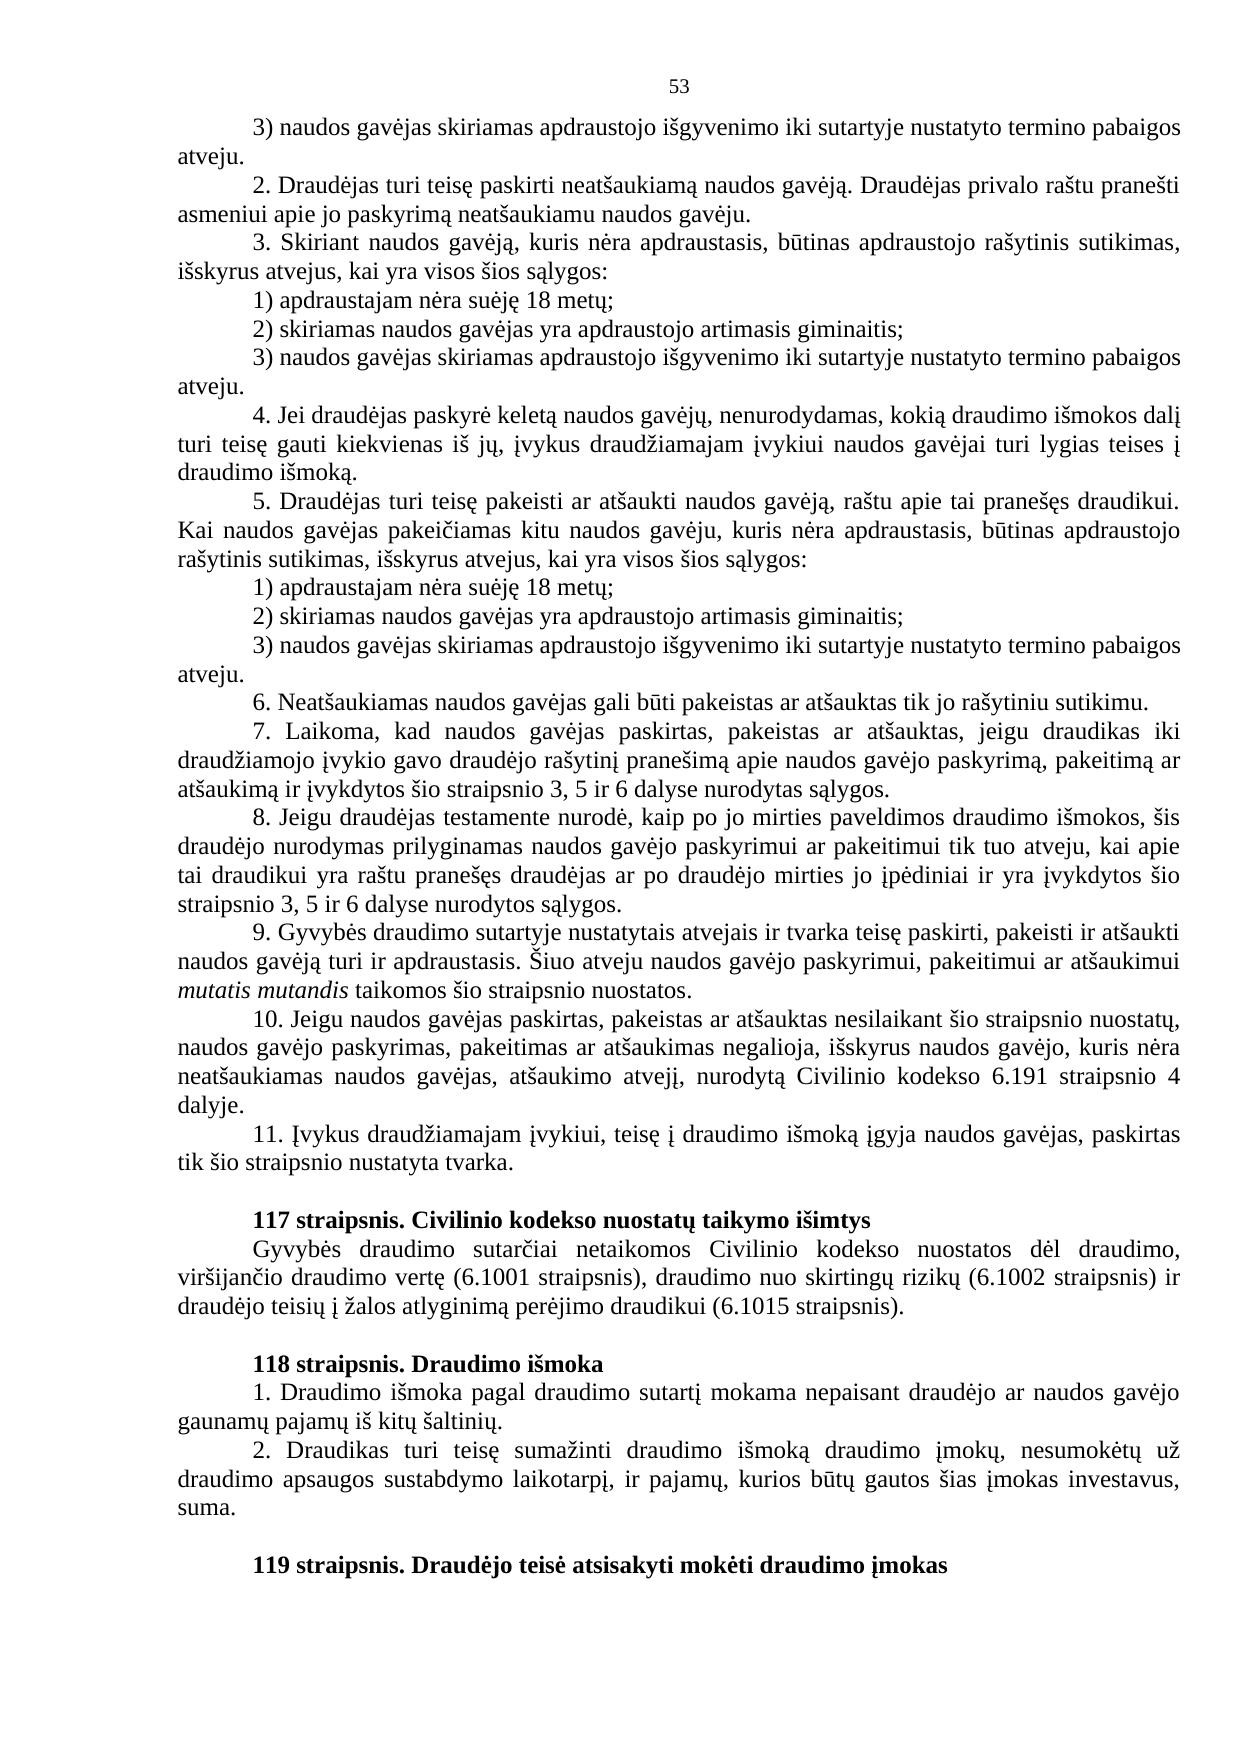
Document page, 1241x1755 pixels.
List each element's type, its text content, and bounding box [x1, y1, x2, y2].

text 7. Laikoma, kad naudos gavėjas paskirtas, pakeistas ar atšauktas, jeigu draudikas iki draudžiamojo įvykio gavo draudėjo rašytinį pranešimą apie naudos gavėjo paskyrimą, pakeitimą ar atšaukimą ir įvykdytos šio straipsnio 3, 5 ir 6 dalyse nurodytas sąlygos. [177, 716, 1181, 802]
text 2) skiriamas naudos gavėjas yra apdraustojo artimasis giminaitis; [177, 314, 1181, 342]
text 118 straipsnis. Draudimo išmoka [177, 1349, 1181, 1377]
text 6. Neatšaukiamas naudos gavėjas gali būti pakeistas ar atšauktas tik jo rašytiniu sutikimu. [177, 687, 1181, 716]
text 5. Draudėjas turi teisę pakeisti ar atšaukti naudos gavėją, raštu apie tai pranešęs draudikui. Kai naudos gavėjas pakeičiamas kitu naudos gavėju, kuris nėra apdraustasis, būtinas apdraustojo rašytinis sutikimas, išskyrus atvejus, kai yra visos šios sąlygos: [177, 486, 1181, 572]
text 117 straipsnis. Civilinio kodekso nuostatų taikymo išimtys [177, 1205, 1181, 1234]
text 1) apdraustajam nėra suėję 18 metų; [177, 572, 1181, 601]
text 2. Draudikas turi teisę sumažinti draudimo išmoką draudimo įmokų, nesumokėtų už draudimo apsaugos sustabdymo laikotarpį, ir pajamų, kurios būtų gautos šias įmokas investavus, suma. [177, 1435, 1181, 1521]
text Gyvybės draudimo sutarčiai netaikomos Civilinio kodekso nuostatos dėl draudimo, viršijančio draudimo vertę (6.1001 straipsnis), draudimo nuo skirtingų rizikų (6.1002 straipsnis) ir draudėjo teisių į žalos atlyginimą perėjimo draudikui (6.1015 straipsnis). [177, 1234, 1181, 1320]
text 9. Gyvybės draudimo sutartyje nustatytais atvejais ir tvarka teisę paskirti, pakeisti ir atšaukti naudos gavėją turi ir apdraustasis. Šiuo atveju naudos gavėjo paskyrimui, pakeitimui ar atšaukimui mutatis mutandis taikomos šio straipsnio nuostatos. [177, 917, 1181, 1004]
text 2. Draudėjas turi teisę paskirti neatšaukiamą naudos gavėją. Draudėjas privalo raštu pranešti asmeniui apie jo paskyrimą neatšaukiamu naudos gavėju. [177, 170, 1181, 227]
text 8. Jeigu draudėjas testamente nurodė, kaip po jo mirties paveldimos draudimo išmokos, šis draudėjo nurodymas prilyginamas naudos gavėjo paskyrimui ar pakeitimui tik tuo atveju, kai apie tai draudikui yra raštu pranešęs draudėjas ar po draudėjo mirties jo įpėdiniai ir yra įvykdytos šio straipsnio 3, 5 ir 6 dalyse nurodytos sąlygos. [177, 802, 1181, 917]
text 119 straipsnis. Draudėjo teisė atsisakyti mokėti draudimo įmokas [177, 1550, 1181, 1579]
text 2) skiriamas naudos gavėjas yra apdraustojo artimasis giminaitis; [177, 601, 1181, 630]
text 11. Įvykus draudžiamajam įvykiui, teisę į draudimo išmoką įgyja naudos gavėjas, paskirtas tik šio straipsnio nustatyta tvarka. [177, 1119, 1181, 1176]
text 4. Jei draudėjas paskyrė keletą naudos gavėjų, nenurodydamas, kokią draudimo išmokos dalį turi teisę gauti kiekvienas iš jų, įvykus draudžiamajam įvykiui naudos gavėjai turi lygias teises į draudimo išmoką. [177, 400, 1181, 486]
text 3. Skiriant naudos gavėją, kuris nėra apdraustasis, būtinas apdraustojo rašytinis sutikimas, išskyrus atvejus, kai yra visos šios sąlygos: [177, 227, 1181, 285]
text 1) apdraustajam nėra suėję 18 metų; [177, 285, 1181, 314]
text 3) naudos gavėjas skiriamas apdraustojo išgyvenimo iki sutartyje nustatyto termino pabaigos atveju. [177, 342, 1181, 400]
text 3) naudos gavėjas skiriamas apdraustojo išgyvenimo iki sutartyje nustatyto termino pabaigos atveju. [177, 112, 1181, 170]
text 1. Draudimo išmoka pagal draudimo sutartį mokama nepaisant draudėjo ar naudos gavėjo gaunamų pajamų iš kitų šaltinių. [177, 1377, 1181, 1435]
text 10. Jeigu naudos gavėjas paskirtas, pakeistas ar atšauktas nesilaikant šio straipsnio nuostatų, naudos gavėjo paskyrimas, pakeitimas ar atšaukimas negalioja, išskyrus naudos gavėjo, kuris nėra neatšaukiamas naudos gavėjas, atšaukimo atvejį, nurodytą Civilinio kodekso 6.191 straipsnio 4 dalyje. [177, 1004, 1181, 1119]
text 3) naudos gavėjas skiriamas apdraustojo išgyvenimo iki sutartyje nustatyto termino pabaigos atveju. [177, 630, 1181, 687]
